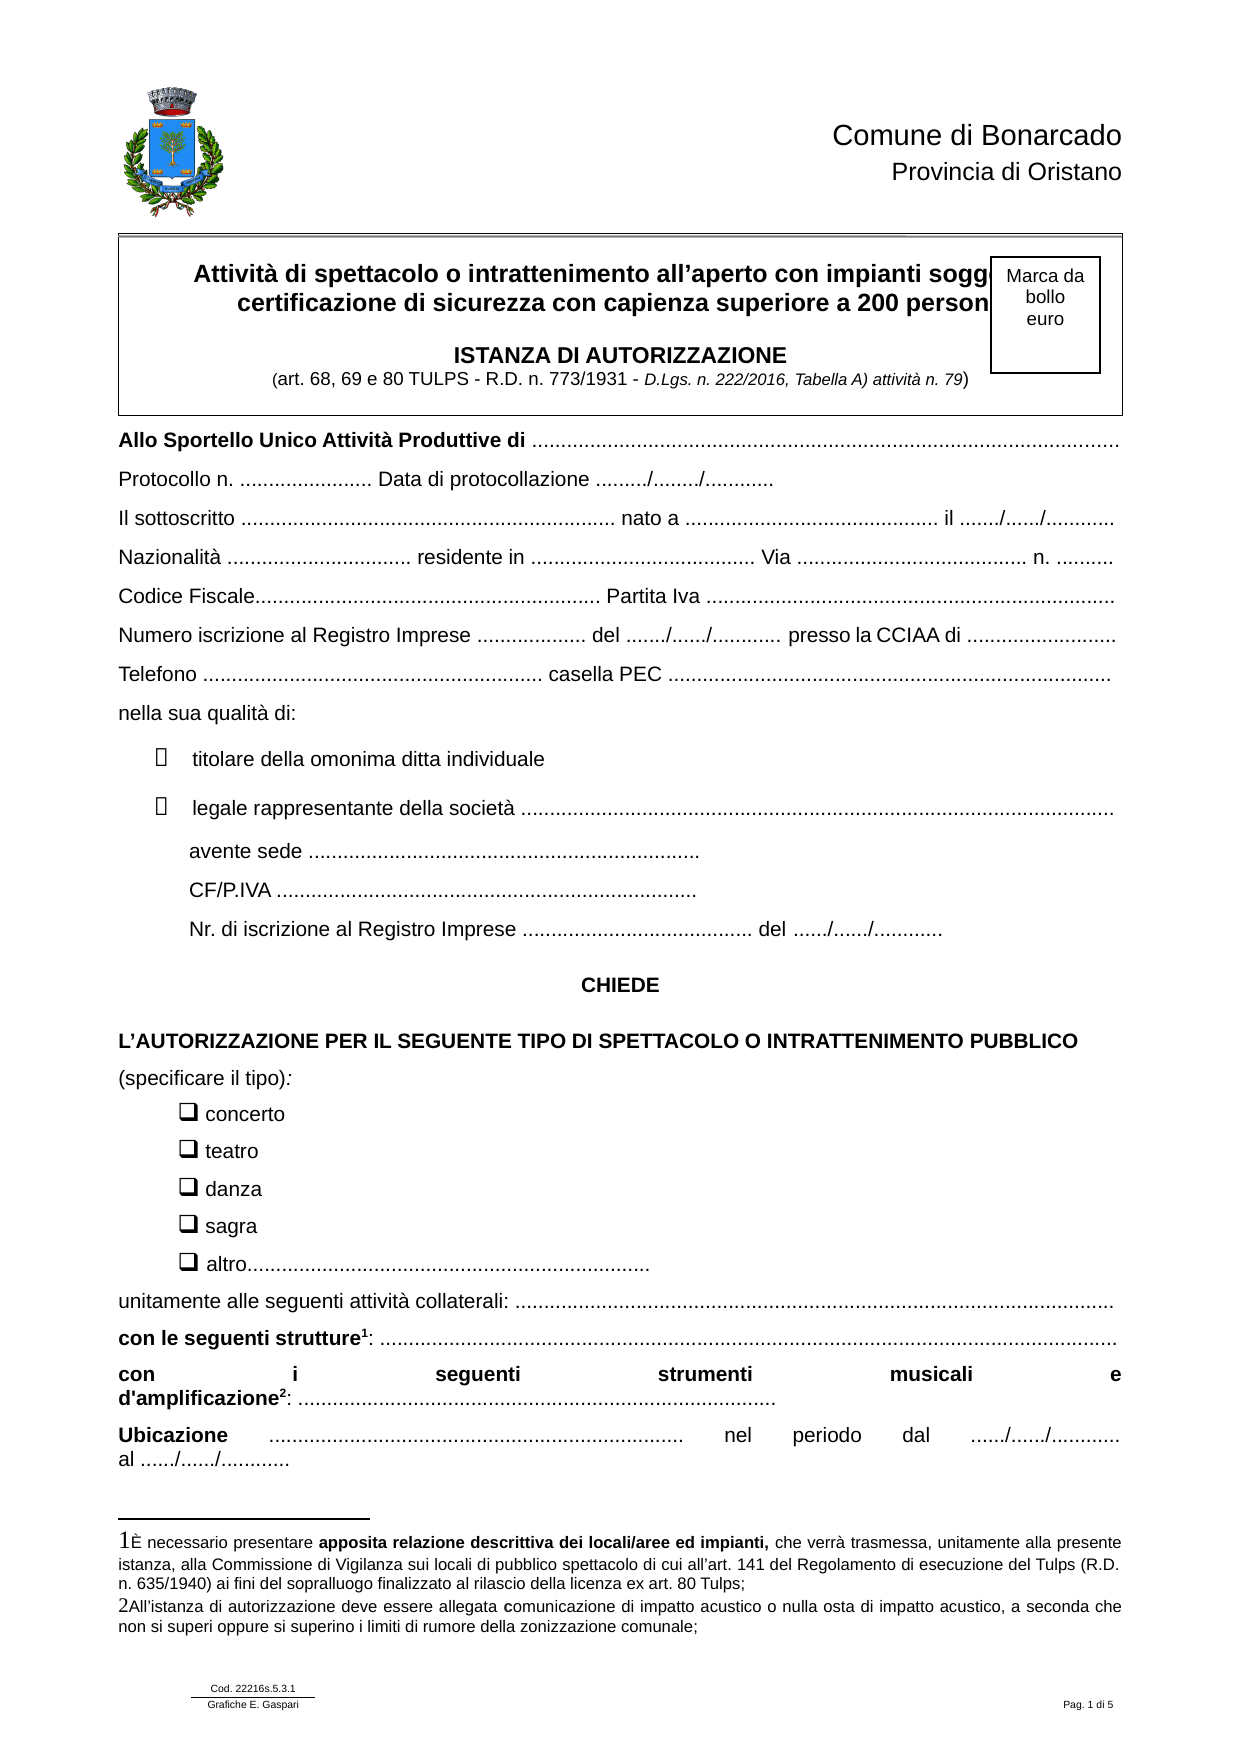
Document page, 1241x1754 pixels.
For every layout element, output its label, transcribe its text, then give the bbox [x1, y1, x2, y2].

text Numero iscrizione al Registro Imprese ................... del ......./....../............ presso la CCIAA di .......................... [118, 623, 1122, 647]
text  teatro [177, 1139, 1122, 1164]
text Nazionalità ................................ residente in ....................................... Via ........................................ n. .......... [118, 545, 1122, 569]
text Protocollo n. ....................... Data di protocollazione ........./......../............ [118, 467, 1122, 491]
picture [122, 87, 224, 219]
text Il sottoscritto ................................................................. nato a ............................................ il ......./....../............ [118, 506, 1122, 530]
text È necessario presentare apposita relazione descrittiva dei locali/aree ed impianti, che verrà trasmessa, unitamente alla presente istanza, alla Commissione di Vigilanza sui locali di pubblico spettacolo di cui all’art. 141 del Regolamento di esecuzione del Tulps (R.D. n. 635/1940) ai fini del sopralluogo finalizzato al rilascio della licenza ex art. 80 Tulps; [118, 1526, 1122, 1593]
text avente sede .................................................................... [189, 839, 1122, 863]
table_header Attività di spettacolo o intrattenimento all’aperto con impianti soggetti a certificazione di sicurezza con capienza superiore a 200 persone ISTANZA DI AUTORIZZAZIONE (art. 68, 69 e 80 TULPS - R.D. n. 773/1931 - D.Lgs. n. 222/2016, Tabella A) attività n. 79) [119, 238, 1122, 415]
text CF/P.IVA ......................................................................... [189, 878, 1122, 902]
text CHIEDE [118, 973, 1122, 997]
text Telefono ........................................................... casella PEC ............................................................................. [118, 661, 1122, 685]
text nella sua qualità di: [118, 700, 1122, 724]
text con i seguenti strumenti musicali e d'amplificazione: ................................................................................... [118, 1362, 1122, 1410]
text  altro...................................................................... [177, 1252, 1122, 1277]
text Nr. di iscrizione al Registro Imprese ........................................ del ....../....../............ [189, 917, 1122, 941]
text (specificare il tipo): [118, 1065, 1122, 1089]
text Allo Sportello Unico Attività Produttive di [118, 428, 1122, 452]
text  sagra [177, 1214, 1122, 1239]
text All’istanza di autorizzazione deve essere allegata comunicazione di impatto acustico o nulla osta di impatto acustico, a seconda che non si superi oppure si superino i limiti di rumore della zonizzazione comunale; [118, 1593, 1122, 1636]
text Ubicazione ........................................................................ nel periodo dal ....../....../............ al ....../....../............ [118, 1423, 1122, 1471]
text L’AUTORIZZAZIONE PER IL SEGUENTE TIPO DI SPETTACOLO O INTRATTENIMENTO PUBBLICO [118, 1029, 1122, 1053]
text unitamente alle seguenti attività collaterali: ........................................................................................................ [118, 1289, 1122, 1313]
text  concerto [177, 1102, 1122, 1127]
text  legale rappresentante della società ....................................................................................................... [153, 789, 1122, 823]
text Comune di Bonarcado [224, 118, 1122, 152]
text con le seguenti strutture: ................................................................................................................................ [118, 1326, 1122, 1350]
text Provincia di Oristano [224, 157, 1122, 185]
text  danza [177, 1177, 1122, 1202]
text  titolare della omonima ditta individuale [153, 739, 1122, 773]
text Codice Fiscale............................................................ Partita Iva ....................................................................... [118, 584, 1122, 608]
